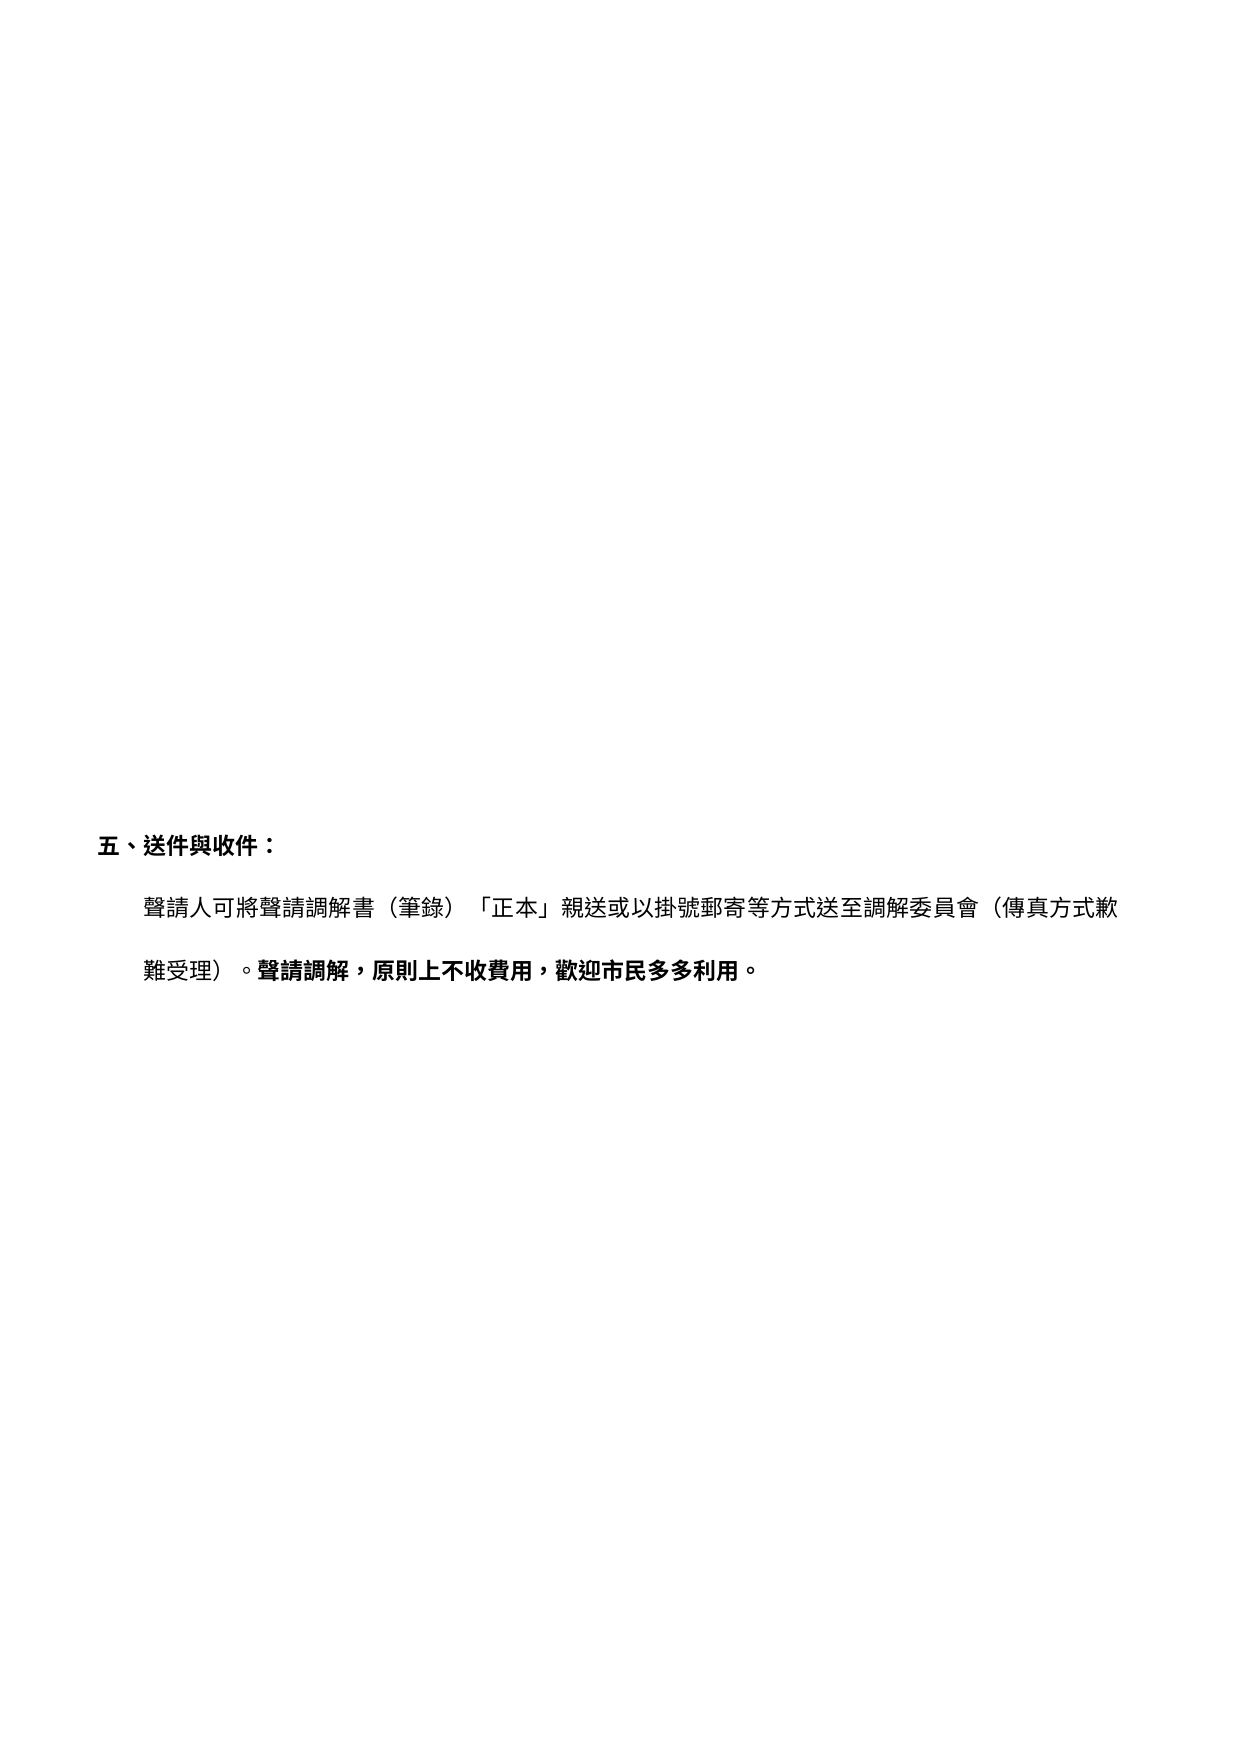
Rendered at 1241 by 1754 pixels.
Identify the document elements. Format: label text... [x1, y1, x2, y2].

text 聲請人可將聲請調解書（筆錄）「正本」親送或以掛號郵寄等方式送至調解委員會（傳真方式歉難受理）。聲請調解，原則上不收費用，歡迎市民多多利用。 [143, 865, 1122, 990]
text 五、送件與收件： [97, 803, 1122, 865]
